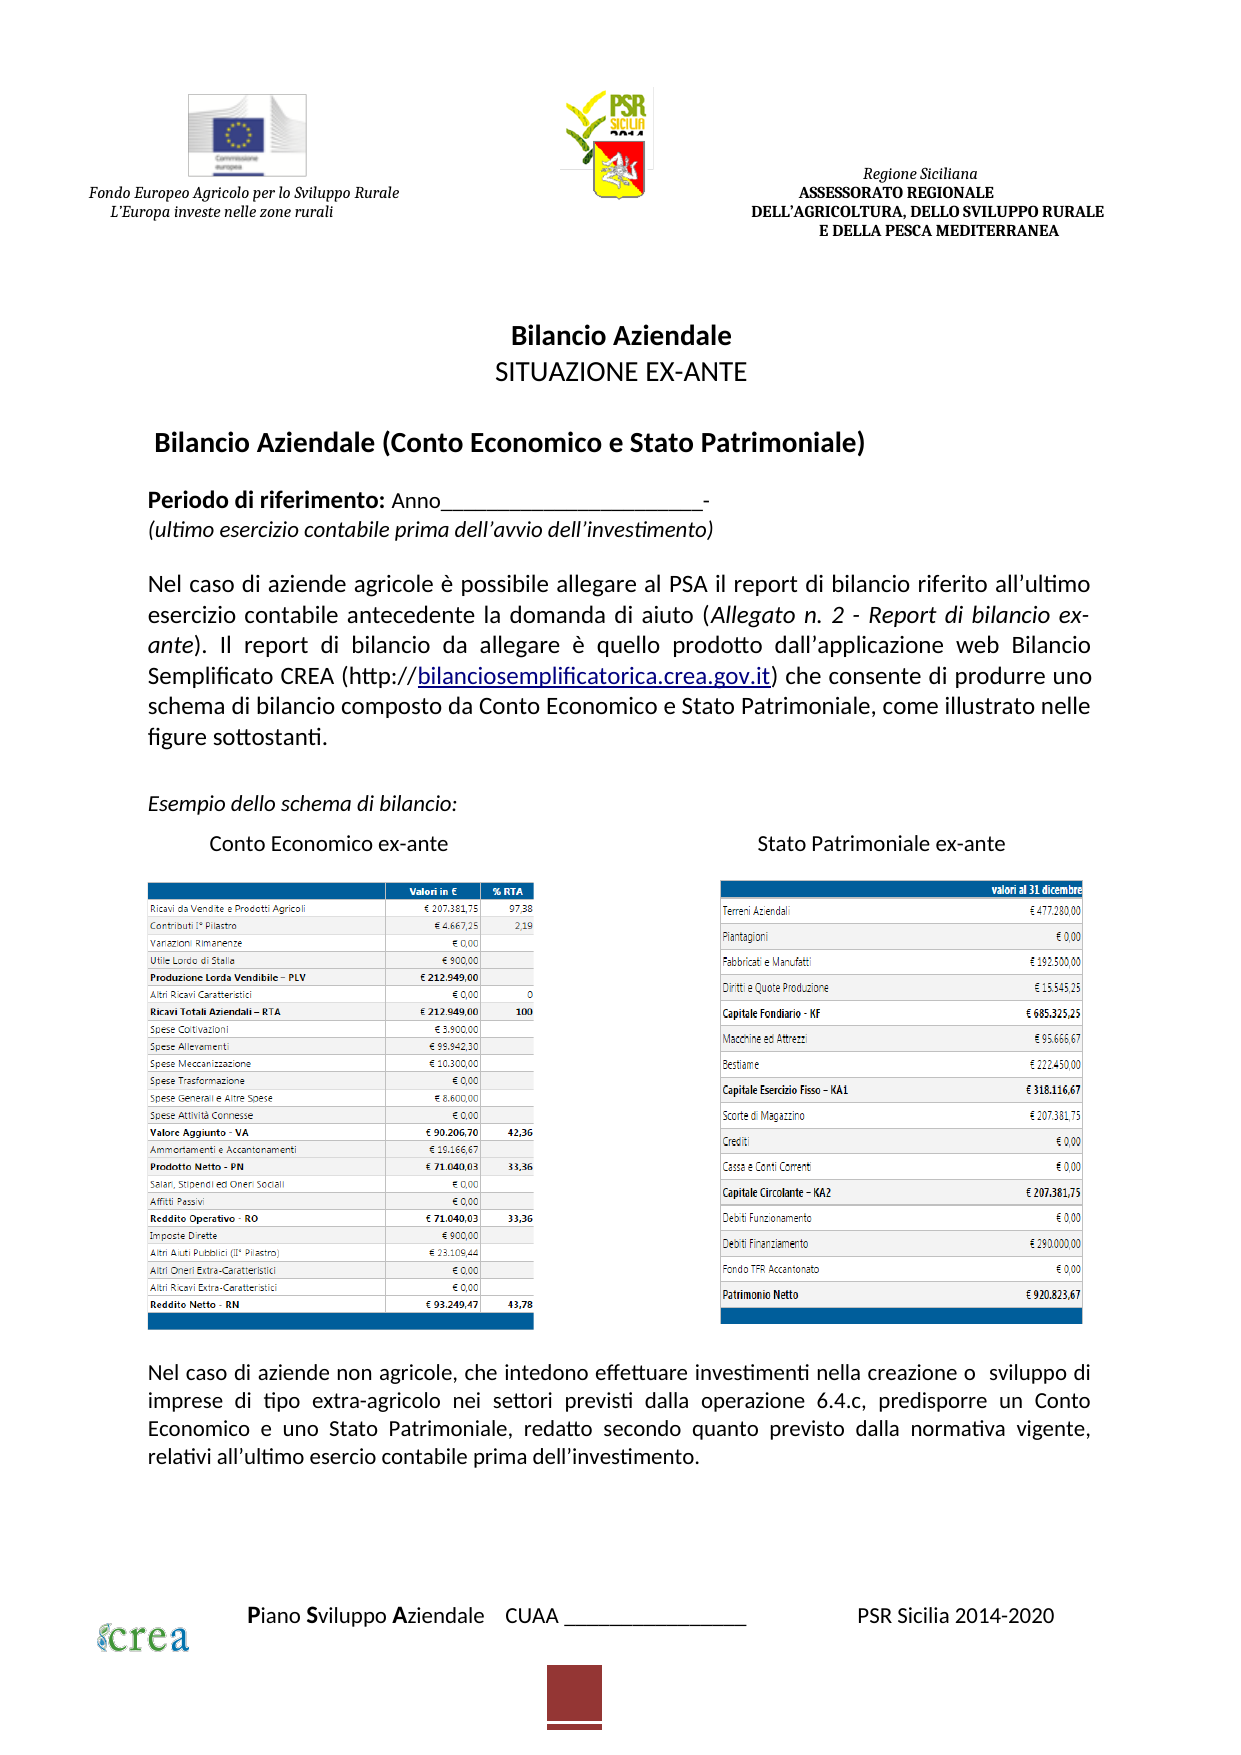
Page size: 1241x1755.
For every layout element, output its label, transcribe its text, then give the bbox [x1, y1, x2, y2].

text Esempio dello schema di bilancio: [148, 789, 1093, 817]
text SITUAZIONE EX-ANTE [150, 353, 1093, 388]
text (ultimo esercizio contabile prima dell’avvio dell’investimento) [148, 515, 1093, 543]
text Conto Economico ex-ante Stato Patrimoniale ex-ante [148, 829, 1093, 857]
text Bilancio Aziendale (Conto Economico e Stato Patrimoniale) [148, 424, 1093, 460]
text Periodo di riferimento: Anno_______________________- [148, 485, 1093, 515]
text Nel caso di aziende agricole è possibile allegare al PSA il report di bilancio riferito all’ultimo esercizio contabile antecedente la domanda di aiuto (Allegato n. 2 - Report di bilancio ex-ante). Il report di bilancio da allegare è quello prodotto dall’applicazione web Bilancio Semplificato CREA (http://bilanciosemplificatorica.crea.gov.it) che consente di produrre uno schema di bilancio composto da Conto Economico e Stato Patrimoniale, come illustrato nelle figure sottostanti. [148, 568, 1093, 751]
text Bilancio Aziendale [150, 317, 1093, 353]
text Nel caso di aziende non agricole, che intedono effettuare investimenti nella creazione o sviluppo di imprese di tipo extra-agricolo nei settori previsti dalla operazione 6.4.c, predisporre un Conto Economico e uno Stato Patrimoniale, redatto secondo quanto previsto dalla normativa vigente, relativi all’ultimo esercio contabile prima dell’investimento. [148, 1358, 1093, 1470]
